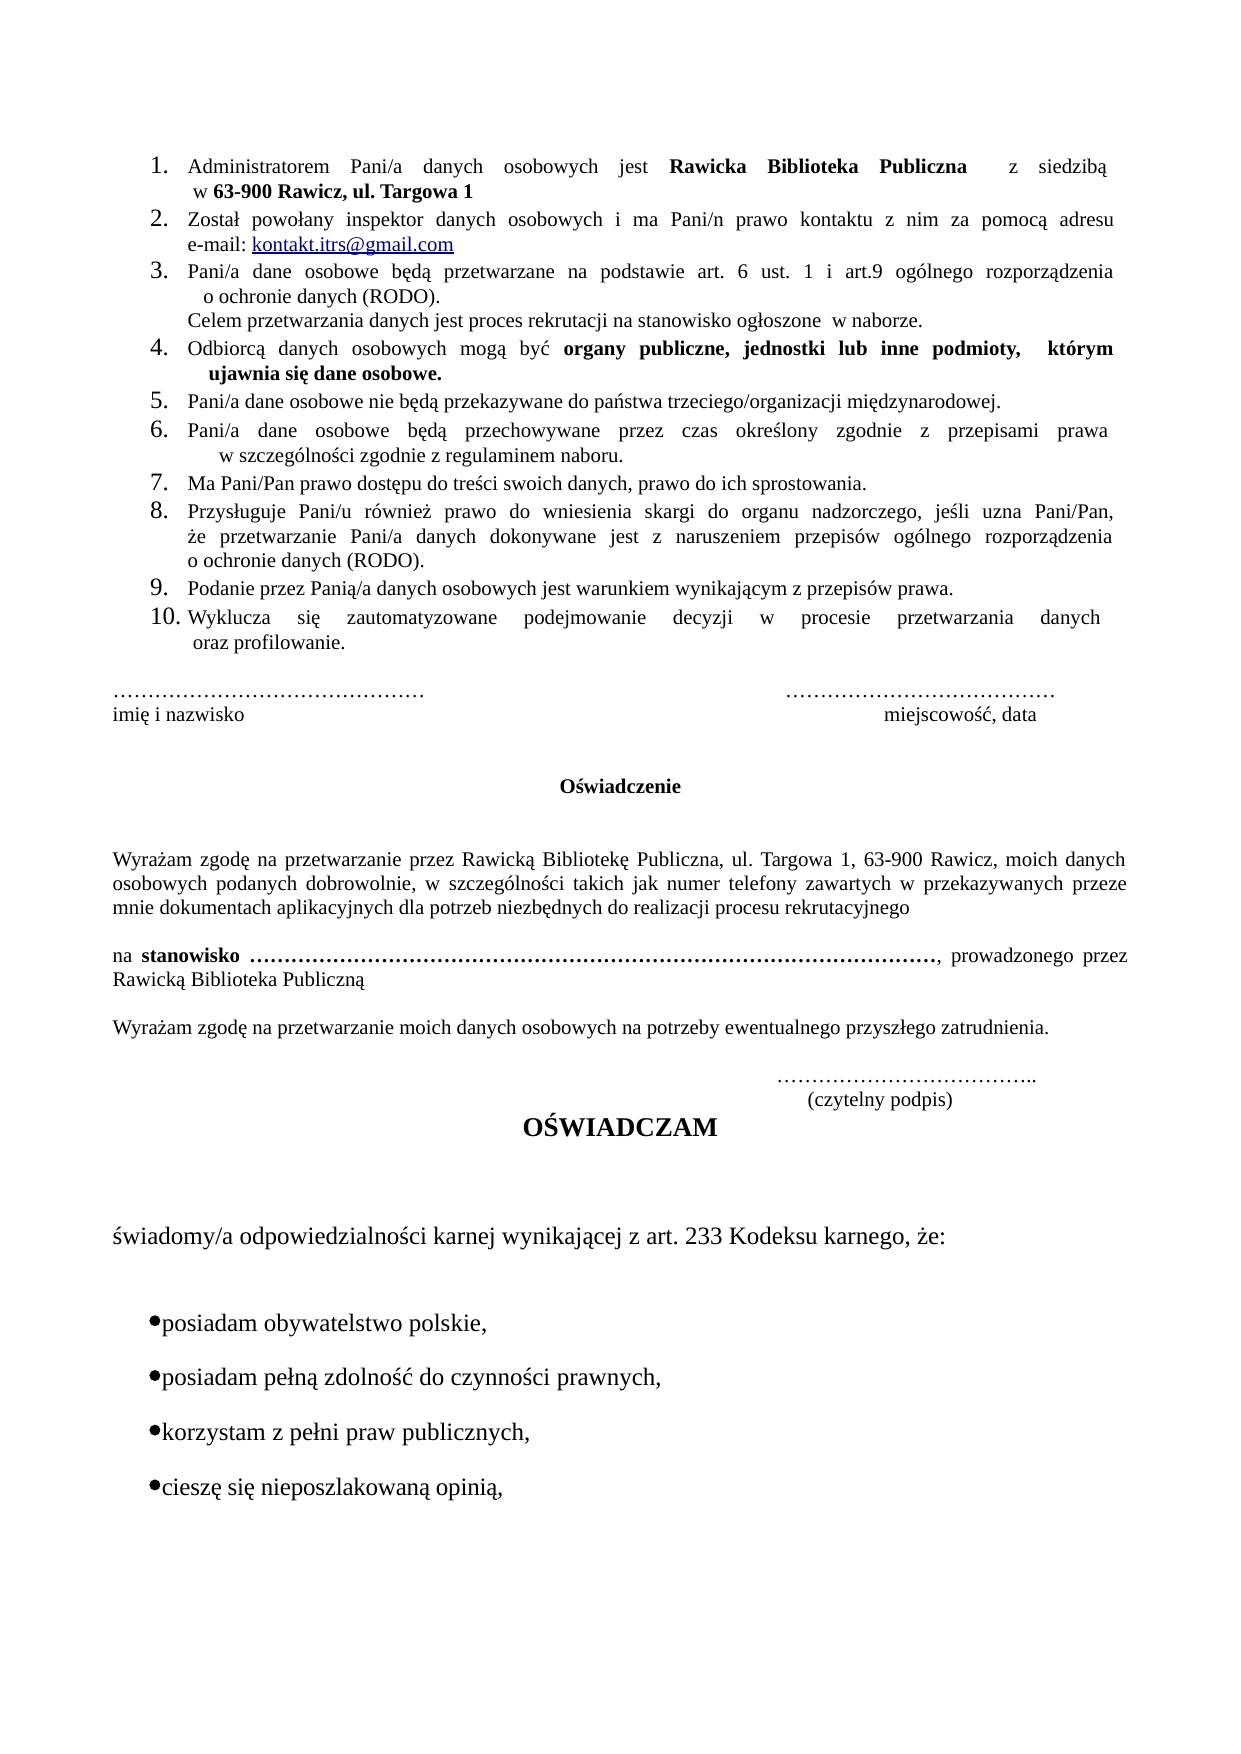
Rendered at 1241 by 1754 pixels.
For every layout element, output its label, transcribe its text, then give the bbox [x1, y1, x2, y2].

text (czytelny podpis) [112, 1087, 1128, 1111]
list Pani/a dane osobowe będą przetwarzane na podstawie art. 6 ust. 1 i art.9 ogólnego rozporządzenia o ochronie danych (RODO). [150, 256, 1128, 308]
list korzystam z pełni praw publicznych, [150, 1417, 1128, 1447]
list posiadam pełną zdolność do czynności prawnych, [150, 1362, 1128, 1392]
list Podanie przez Panią/a danych osobowych jest warunkiem wynikającym z przepisów prawa. [150, 572, 1128, 601]
list Administratorem Pani/a danych osobowych jest Rawicka Biblioteka Publiczna z siedzibą w 63-900 Rawicz, ul. Targowa 1 [150, 150, 1128, 203]
list Ma Pani/Pan prawo dostępu do treści swoich danych, prawo do ich sprostowania. [150, 467, 1128, 496]
text ……………………………………… ………………………………… imię i nazwisko miejscowość, data [112, 678, 1128, 726]
list Został powołany inspektor danych osobowych i ma Pani/n prawo kontaktu z nim za pomocą adresu e-mail: kontakt.itrs@gmail.com [150, 203, 1128, 256]
text Oświadczenie [112, 774, 1128, 798]
text na stanowisko ………………………………………………………………………………………, prowadzonego przez Rawicką Biblioteka Publiczną [112, 943, 1128, 991]
list Odbiorcą danych osobowych mogą być organy publiczne, jednostki lub inne podmioty, którym ujawnia się dane osobowe. [150, 332, 1128, 385]
list cieszę się nieposzlakowaną opinią, [150, 1472, 1128, 1501]
list Przysługuje Pani/u również prawo do wniesienia skargi do organu nadzorczego, jeśli uzna Pani/Pan, że przetwarzanie Pani/a danych dokonywane jest z naruszeniem przepisów ogólnego rozporządzenia o ochronie danych (RODO). [150, 496, 1128, 572]
list posiadam obywatelstwo polskie, [150, 1308, 1128, 1337]
list Pani/a dane osobowe nie będą przekazywane do państwa trzeciego/organizacji międzynarodowej. [150, 385, 1128, 414]
text Wyrażam zgodę na przetwarzanie przez Rawicką Bibliotekę Publiczna, ul. Targowa 1, 63-900 Rawicz, moich danych osobowych podanych dobrowolnie, w szczególności takich jak numer telefony zawartych w przekazywanych przeze mnie dokumentach aplikacyjnych dla potrzeb niezbędnych do realizacji procesu rekrutacyjnego [112, 847, 1128, 919]
list Wyklucza się zautomatyzowane podejmowanie decyzji w procesie przetwarzania danych oraz profilowanie. [150, 601, 1128, 654]
text OŚWIADCZAM [112, 1111, 1128, 1142]
text Wyrażam zgodę na przetwarzanie moich danych osobowych na potrzeby ewentualnego przyszłego zatrudnienia. [112, 1015, 1128, 1039]
text ……………………………….. [702, 1063, 1128, 1087]
text świadomy/a odpowiedzialności karnej wynikającej z art. 233 Kodeksu karnego, że: [112, 1221, 1128, 1250]
list Pani/a dane osobowe będą przechowywane przez czas określony zgodnie z przepisami prawa w szczególności zgodnie z regulaminem naboru. [150, 414, 1128, 467]
text Celem przetwarzania danych jest proces rekrutacji na stanowisko ogłoszone w naborze. [187, 308, 1128, 332]
